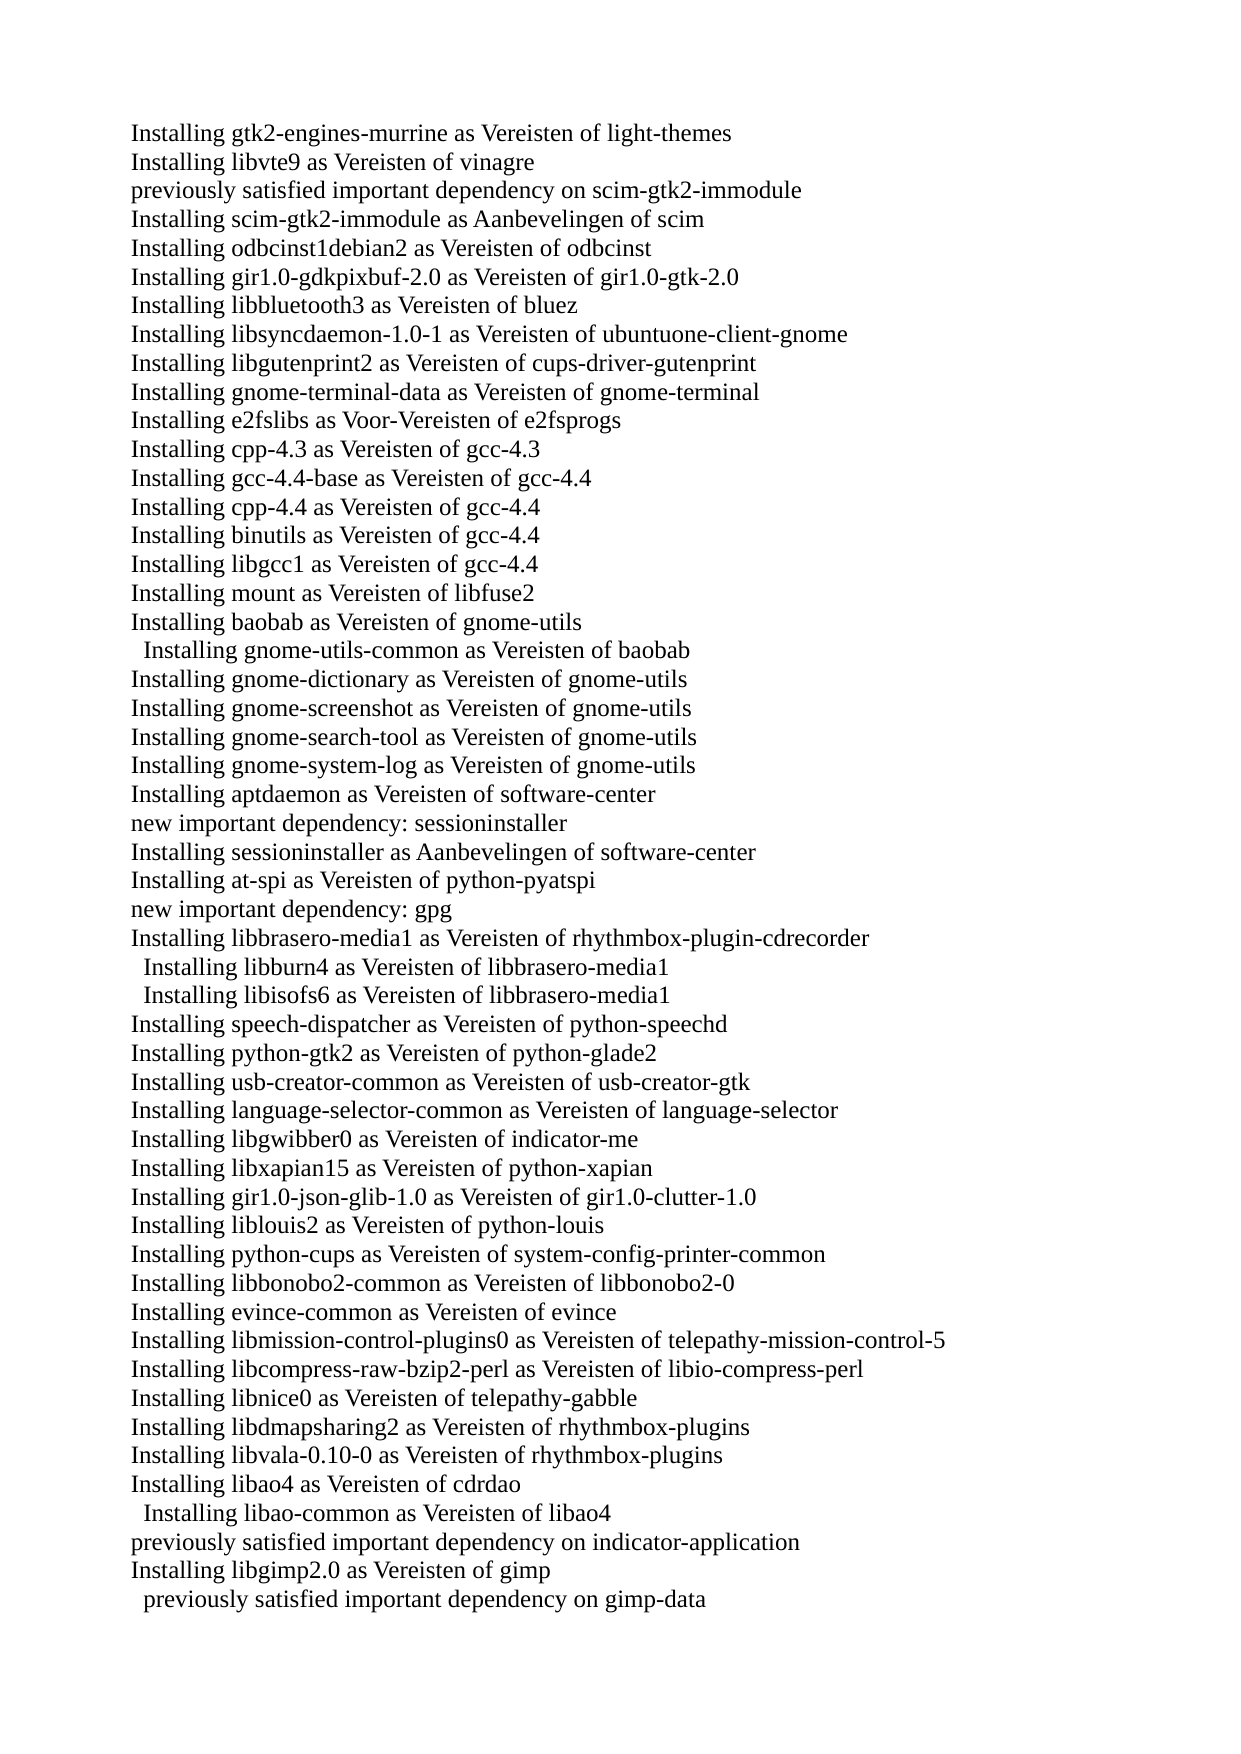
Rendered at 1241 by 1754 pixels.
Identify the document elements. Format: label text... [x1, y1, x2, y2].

text Installing python-cups as Vereisten of system-config-printer-common [118, 1239, 1122, 1268]
text Installing libgutenprint2 as Vereisten of cups-driver-gutenprint [118, 348, 1122, 377]
text Installing libburn4 as Vereisten of libbrasero-media1 [118, 952, 1122, 981]
text Installing gnome-screenshot as Vereisten of gnome-utils [118, 693, 1122, 722]
text Installing baobab as Vereisten of gnome-utils [118, 607, 1122, 636]
text Installing python-gtk2 as Vereisten of python-glade2 [118, 1038, 1122, 1067]
text Installing libgcc1 as Vereisten of gcc-4.4 [118, 549, 1122, 578]
text Installing evince-common as Vereisten of evince [118, 1297, 1122, 1326]
text Installing libbluetooth3 as Vereisten of bluez [118, 291, 1122, 319]
text previously satisfied important dependency on gimp-data [118, 1584, 1122, 1613]
text Installing speech-dispatcher as Vereisten of python-speechd [118, 1009, 1122, 1038]
text Installing liblouis2 as Vereisten of python-louis [118, 1211, 1122, 1239]
text Installing gnome-system-log as Vereisten of gnome-utils [118, 751, 1122, 779]
text Installing gnome-terminal-data as Vereisten of gnome-terminal [118, 377, 1122, 406]
text Installing libvala-0.10-0 as Vereisten of rhythmbox-plugins [118, 1441, 1122, 1469]
text Installing libxapian15 as Vereisten of python-xapian [118, 1153, 1122, 1182]
text Installing libgimp2.0 as Vereisten of gimp [118, 1556, 1122, 1584]
text Installing usb-creator-common as Vereisten of usb-creator-gtk [118, 1067, 1122, 1096]
text Installing at-spi as Vereisten of python-pyatspi [118, 866, 1122, 894]
text Installing cpp-4.4 as Vereisten of gcc-4.4 [118, 492, 1122, 521]
text Installing libisofs6 as Vereisten of libbrasero-media1 [118, 981, 1122, 1009]
text Installing binutils as Vereisten of gcc-4.4 [118, 521, 1122, 549]
text Installing gir1.0-json-glib-1.0 as Vereisten of gir1.0-clutter-1.0 [118, 1182, 1122, 1211]
text Installing gnome-search-tool as Vereisten of gnome-utils [118, 722, 1122, 751]
text new important dependency: gpg [118, 894, 1122, 923]
text Installing libao-common as Vereisten of libao4 [118, 1498, 1122, 1527]
text Installing scim-gtk2-immodule as Aanbevelingen of scim [118, 204, 1122, 233]
text Installing libsyncdaemon-1.0-1 as Vereisten of ubuntuone-client-gnome [118, 319, 1122, 348]
text Installing libnice0 as Vereisten of telepathy-gabble [118, 1383, 1122, 1412]
text Installing odbcinst1debian2 as Vereisten of odbcinst [118, 233, 1122, 262]
text Installing libbrasero-media1 as Vereisten of rhythmbox-plugin-cdrecorder [118, 923, 1122, 952]
text Installing libcompress-raw-bzip2-perl as Vereisten of libio-compress-perl [118, 1354, 1122, 1383]
text Installing libmission-control-plugins0 as Vereisten of telepathy-mission-control-5 [118, 1326, 1122, 1354]
text Installing gir1.0-gdkpixbuf-2.0 as Vereisten of gir1.0-gtk-2.0 [118, 262, 1122, 291]
text Installing cpp-4.3 as Vereisten of gcc-4.3 [118, 434, 1122, 463]
text Installing language-selector-common as Vereisten of language-selector [118, 1096, 1122, 1124]
text Installing gnome-utils-common as Vereisten of baobab [118, 636, 1122, 664]
text Installing gtk2-engines-murrine as Vereisten of light-themes [118, 118, 1122, 147]
text Installing libao4 as Vereisten of cdrdao [118, 1469, 1122, 1498]
text Installing sessioninstaller as Aanbevelingen of software-center [118, 837, 1122, 866]
text previously satisfied important dependency on indicator-application [118, 1527, 1122, 1556]
text Installing e2fslibs as Voor-Vereisten of e2fsprogs [118, 406, 1122, 434]
text Installing aptdaemon as Vereisten of software-center [118, 779, 1122, 808]
text Installing libvte9 as Vereisten of vinagre [118, 147, 1122, 176]
text previously satisfied important dependency on scim-gtk2-immodule [118, 176, 1122, 204]
text Installing libgwibber0 as Vereisten of indicator-me [118, 1124, 1122, 1153]
text Installing libdmapsharing2 as Vereisten of rhythmbox-plugins [118, 1412, 1122, 1441]
text Installing mount as Vereisten of libfuse2 [118, 578, 1122, 607]
text Installing gnome-dictionary as Vereisten of gnome-utils [118, 664, 1122, 693]
text Installing libbonobo2-common as Vereisten of libbonobo2-0 [118, 1268, 1122, 1297]
text Installing gcc-4.4-base as Vereisten of gcc-4.4 [118, 463, 1122, 492]
text new important dependency: sessioninstaller [118, 808, 1122, 837]
